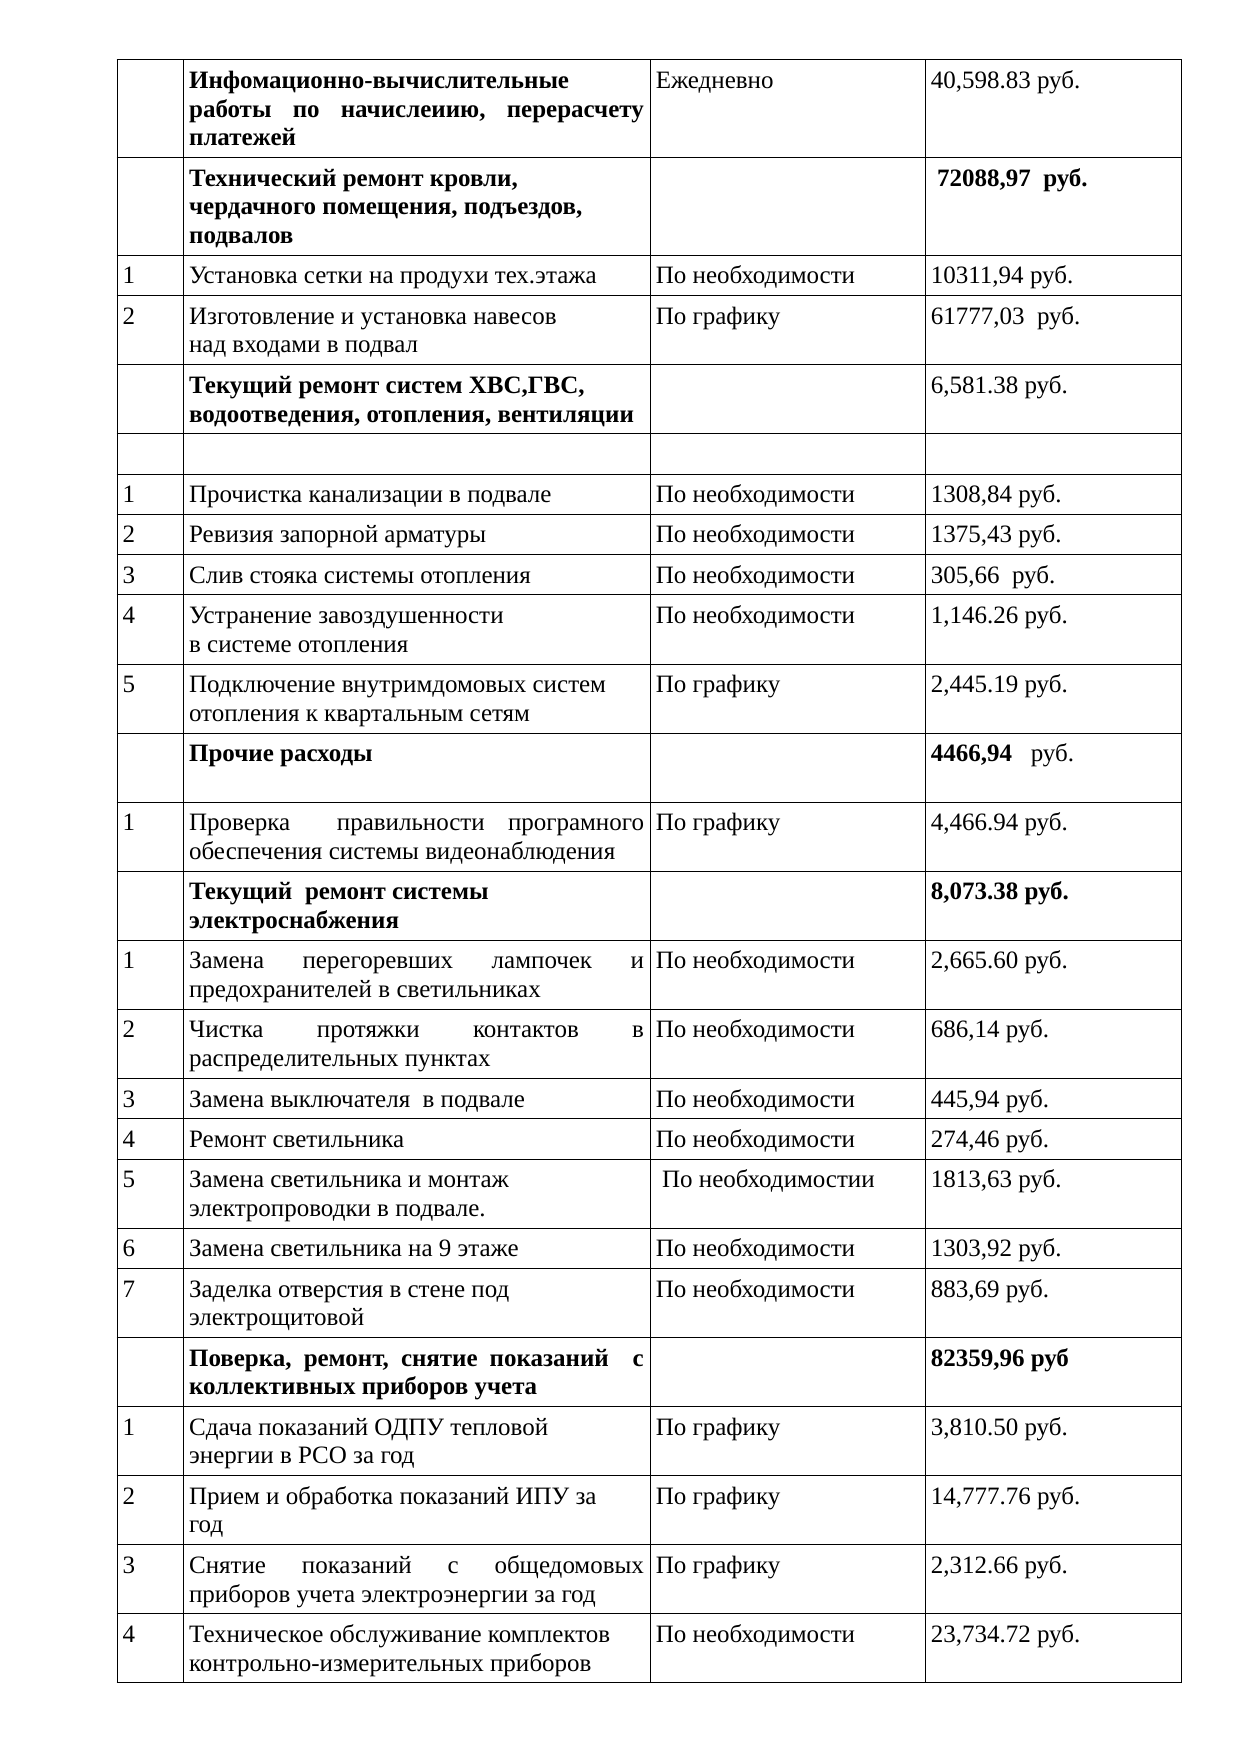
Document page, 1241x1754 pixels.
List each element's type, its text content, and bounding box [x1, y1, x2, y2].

table_cell По необходимостии [651, 1160, 925, 1227]
table_cell 2 [118, 1476, 183, 1544]
table_cell Снятие показаний с общедомовых приборов учета электроэнергии за год [184, 1545, 650, 1613]
table_cell 4 [118, 1614, 183, 1682]
table_cell 1303,92 руб. [926, 1229, 1181, 1268]
table_cell [651, 872, 925, 940]
table_cell 4 466,94 руб. [926, 803, 1181, 871]
table_cell Инфомационно-вычислительные работы по начислеиию, перерасчету платежей [184, 60, 650, 157]
table_cell По графику [651, 1545, 925, 1613]
table_cell Прочие расходы [184, 734, 650, 802]
table_cell 82359,96 руб [926, 1338, 1181, 1406]
table_cell [651, 158, 925, 255]
table_cell 61777,03 руб. [926, 296, 1181, 364]
table_cell 1375,43 руб. [926, 515, 1181, 554]
table_cell 2 665,60 руб. [926, 941, 1181, 1009]
table_cell [651, 434, 925, 473]
table_cell [118, 434, 183, 473]
table_cell [118, 158, 183, 255]
table_cell 1 [118, 475, 183, 514]
table_cell 2 [118, 1010, 183, 1078]
table_cell Текущий ремонт систем ХВС,ГВС, водоотведения, отопления, вентиляции [184, 365, 650, 433]
table_cell 3 [118, 1545, 183, 1613]
table_cell 3 810,50 руб. [926, 1407, 1181, 1475]
table_cell По необходимости [651, 1010, 925, 1078]
table_cell По необходимости [651, 1119, 925, 1158]
table_cell 4 [118, 595, 183, 663]
table_cell 5 [118, 665, 183, 732]
table_cell По необходимости [651, 1614, 925, 1682]
table_cell [651, 365, 925, 433]
table_cell 686,14 руб. [926, 1010, 1181, 1078]
table_cell 10311,94 руб. [926, 256, 1181, 295]
table_cell 1813,63 руб. [926, 1160, 1181, 1227]
table_cell Замена выключателя в подвале [184, 1079, 650, 1118]
table_cell 7 [118, 1269, 183, 1337]
table_cell Ремонт светильника [184, 1119, 650, 1158]
table_cell Текущий ремонт системы электроснабжения [184, 872, 650, 940]
table_cell 445,94 руб. [926, 1079, 1181, 1118]
table_cell 1 146,26 руб. [926, 595, 1181, 663]
table_cell По графику [651, 803, 925, 871]
table_cell 883,69 руб. [926, 1269, 1181, 1337]
table_cell Поверка, ремонт, снятие показаний с коллективных приборов учета [184, 1338, 650, 1406]
table_cell По необходимости [651, 555, 925, 594]
table_cell [184, 434, 650, 473]
table_cell [651, 1338, 925, 1406]
table_cell Подключение внутримдомовых систем отопления к квартальным сетям [184, 665, 650, 732]
table_cell Устранение завоздушенности в системе отопления [184, 595, 650, 663]
table_cell 4 [118, 1119, 183, 1158]
table_cell По необходимости [651, 941, 925, 1009]
table_cell Чистка протяжки контактов в распределительных пунктах [184, 1010, 650, 1078]
table_cell По необходимости [651, 1079, 925, 1118]
table_cell [651, 734, 925, 802]
table_cell [118, 734, 183, 802]
table_cell Ежедневно [651, 60, 925, 157]
table_cell Технический ремонт кровли, чердачного помещения, подъездов, подвалов [184, 158, 650, 255]
table_cell По необходимости [651, 1269, 925, 1337]
table_cell 4466,94 руб. [926, 734, 1181, 802]
table_cell Ревизия запорной арматуры [184, 515, 650, 554]
table_cell 6 [118, 1229, 183, 1268]
table_cell Изготовление и установка навесов над входами в подвал [184, 296, 650, 364]
table_cell Заделка отверстия в стене под электрощитовой [184, 1269, 650, 1337]
table_cell 2 [118, 515, 183, 554]
table_cell По необходимости [651, 1229, 925, 1268]
table_cell 2 445,19 руб. [926, 665, 1181, 732]
table_cell Замена перегоревших лампочек и предохранителей в светильниках [184, 941, 650, 1009]
table_cell По необходимости [651, 256, 925, 295]
table_cell По необходимости [651, 475, 925, 514]
table_cell По необходимости [651, 595, 925, 663]
table_cell 8 073,38 руб. [926, 872, 1181, 940]
table_cell Установка сетки на продухи тех.этажа [184, 256, 650, 295]
table_cell По необходимости [651, 515, 925, 554]
table_cell Сдача показаний ОДПУ тепловой энергии в РСО за год [184, 1407, 650, 1475]
table_cell 40 598,83 руб. [926, 60, 1181, 157]
table_cell Прочистка канализации в подвале [184, 475, 650, 514]
table_cell 274,46 руб. [926, 1119, 1181, 1158]
table_cell Замена светильника на 9 этаже [184, 1229, 650, 1268]
table_cell 3 [118, 555, 183, 594]
table_cell Замена светильника и монтаж электропроводки в подвале. [184, 1160, 650, 1227]
table_cell По графику [651, 296, 925, 364]
table_cell 1 [118, 1407, 183, 1475]
table_cell 1 [118, 803, 183, 871]
table_cell 1 [118, 941, 183, 1009]
table_cell [118, 872, 183, 940]
table_cell По графику [651, 1476, 925, 1544]
table_cell Техническое обслуживание комплектов контрольно-измерительных приборов [184, 1614, 650, 1682]
table_cell 2 312,66 руб. [926, 1545, 1181, 1613]
table_cell 1 [118, 256, 183, 295]
table_cell 3 [118, 1079, 183, 1118]
table_cell 72088,97 руб. [926, 158, 1181, 255]
table_cell 23 734,72 руб. [926, 1614, 1181, 1682]
table_cell По графику [651, 1407, 925, 1475]
table_cell 5 [118, 1160, 183, 1227]
table_cell [118, 365, 183, 433]
table_cell [118, 60, 183, 157]
table_cell 6 581,38 руб. [926, 365, 1181, 433]
table_cell 2 [118, 296, 183, 364]
table_cell Проверка правильности програмного обеспечения системы видеонаблюдения [184, 803, 650, 871]
table_cell [926, 434, 1181, 473]
table_cell 305,66 руб. [926, 555, 1181, 594]
table_cell Слив стояка системы отопления [184, 555, 650, 594]
table_cell 1308,84 руб. [926, 475, 1181, 514]
table_cell [118, 1338, 183, 1406]
table_cell 14 777,76 руб. [926, 1476, 1181, 1544]
table_cell По графику [651, 665, 925, 732]
table_cell Прием и обработка показаний ИПУ за год [184, 1476, 650, 1544]
